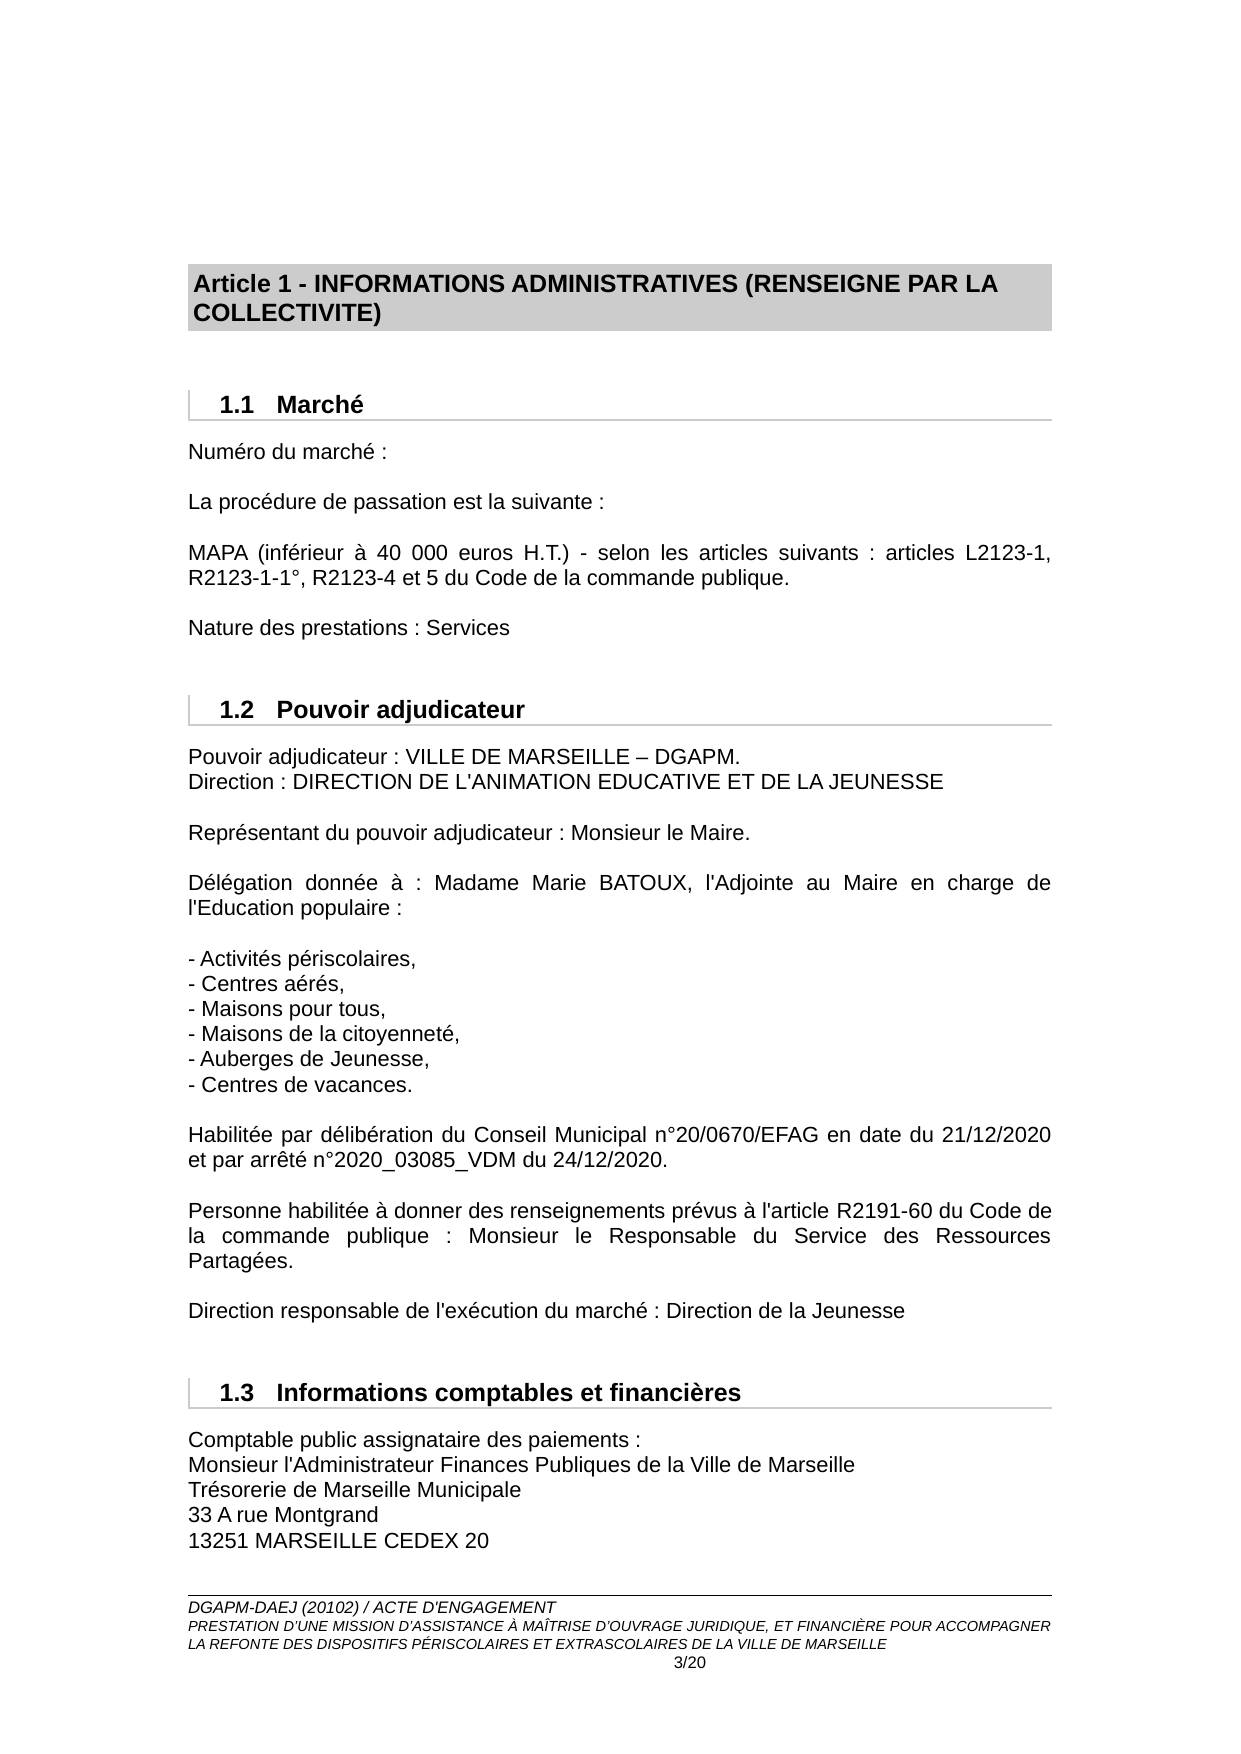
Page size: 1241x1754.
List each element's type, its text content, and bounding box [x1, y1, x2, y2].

text Direction responsable de l'exécution du marché : Direction de la Jeunesse [188, 1298, 1052, 1323]
text Numéro du marché : [188, 439, 1052, 464]
text - Activités périscolaires, [188, 945, 1052, 971]
subtitle Informations comptables et financières [190, 1378, 1052, 1407]
text Comptable public assignataire des paiements : [188, 1427, 1052, 1452]
text - Maisons pour tous, [188, 996, 1052, 1021]
text Personne habilitée à donner des renseignements prévus à l'article R2191-60 du Code de la commande publique : Monsieur le Responsable du Service des Ressources Partagées. [188, 1197, 1052, 1273]
text MAPA (inférieur à 40 000 euros H.T.) - selon les articles suivants : articles L2123-1, R2123-1-1°, R2123-4 et 5 du Code de la commande publique. [188, 540, 1052, 590]
text 13251 MARSEILLE CEDEX 20 [188, 1528, 1052, 1553]
subtitle Pouvoir adjudicateur [190, 695, 1052, 724]
text Direction : DIRECTION DE L'ANIMATION EDUCATIVE ET DE LA JEUNESSE [188, 769, 1052, 794]
text Délégation donnée à : Madame Marie BATOUX, l'Adjointe au Maire en charge de l'Education populaire : [188, 870, 1052, 920]
text Trésorerie de Marseille Municipale [188, 1477, 1052, 1502]
text - Auberges de Jeunesse, [188, 1046, 1052, 1071]
text Représentant du pouvoir adjudicateur : Monsieur le Maire. [188, 819, 1052, 844]
text - Centres de vacances. [188, 1071, 1052, 1097]
subtitle INFORMATIONS ADMINISTRATIVES (RENSEIGNE PAR LA COLLECTIVITE) [190, 266, 1050, 329]
text 33 A rue Montgrand [188, 1502, 1052, 1528]
text La procédure de passation est la suivante : [188, 489, 1052, 514]
text Habilitée par délibération du Conseil Municipal n°20/0670/EFAG en date du 21/12/2020 et par arrêté n°2020_03085_VDM du 24/12/2020. [188, 1122, 1052, 1172]
text - Centres aérés, [188, 971, 1052, 996]
text - Maisons de la citoyenneté, [188, 1021, 1052, 1046]
text Nature des prestations : Services [188, 615, 1052, 641]
text Pouvoir adjudicateur : VILLE DE MARSEILLE – DGAPM. [188, 744, 1052, 769]
subtitle Marché [190, 390, 1052, 419]
text Monsieur l'Administrateur Finances Publiques de la Ville de Marseille [188, 1452, 1052, 1477]
